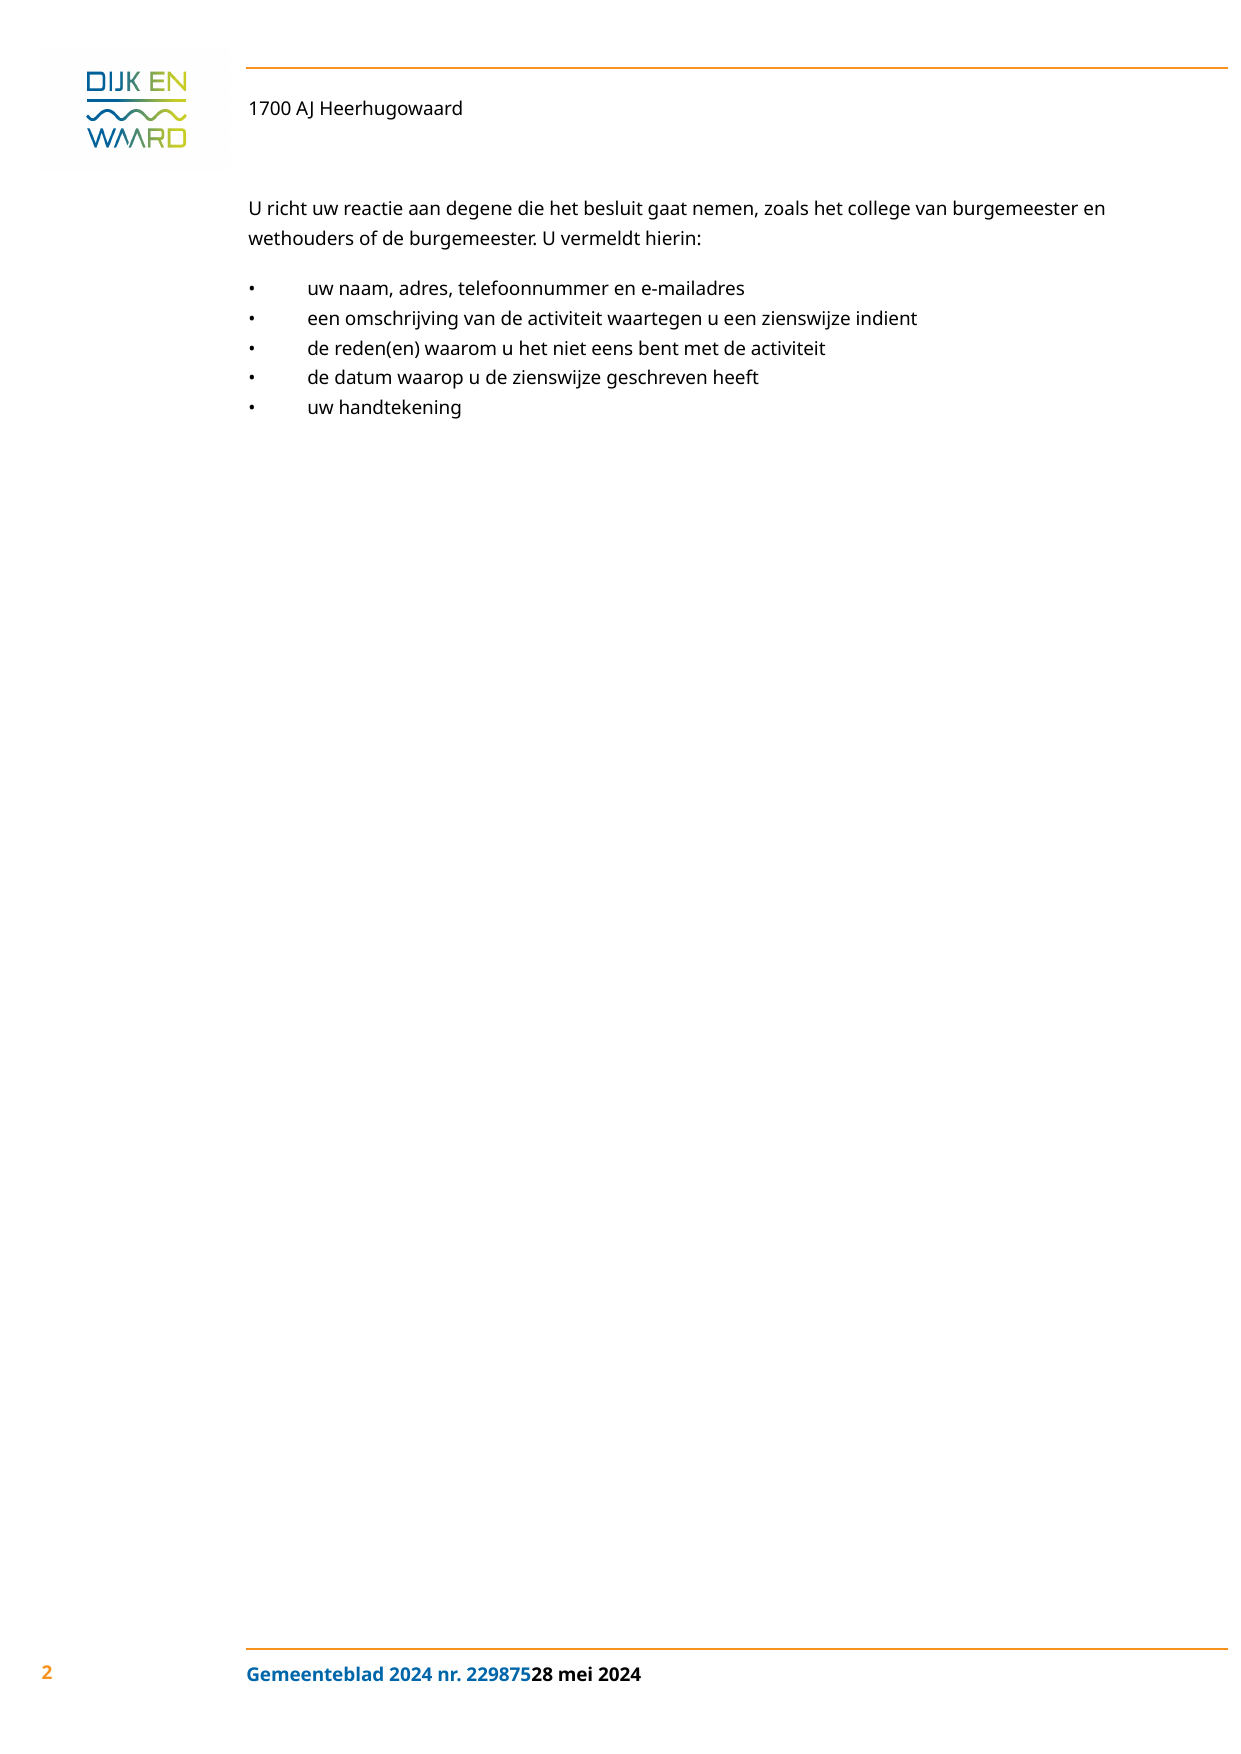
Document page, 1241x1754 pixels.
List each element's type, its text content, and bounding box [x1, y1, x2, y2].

text ﻿ [248, 524, 1152, 553]
text U richt uw reactie aan degene die het besluit gaat nemen, zoals het college van burgemeester en wethouders of de burgemeester. U vermeldt hierin: [248, 196, 1152, 251]
list de reden(en) waarom u het niet eens bent met de activiteit [248, 335, 1152, 361]
list de datum waarop u de zienswijze geschreven heeft [248, 364, 1152, 390]
list uw handtekening [248, 394, 1152, 420]
picture [41, 47, 231, 172]
list uw naam, adres, telefoonnummer en e-mailadres [248, 276, 1152, 301]
list een omschrijving van de activiteit waartegen u een zienswijze indient [248, 305, 1152, 331]
text 1700 AJ Heerhugowaard [248, 95, 1152, 121]
